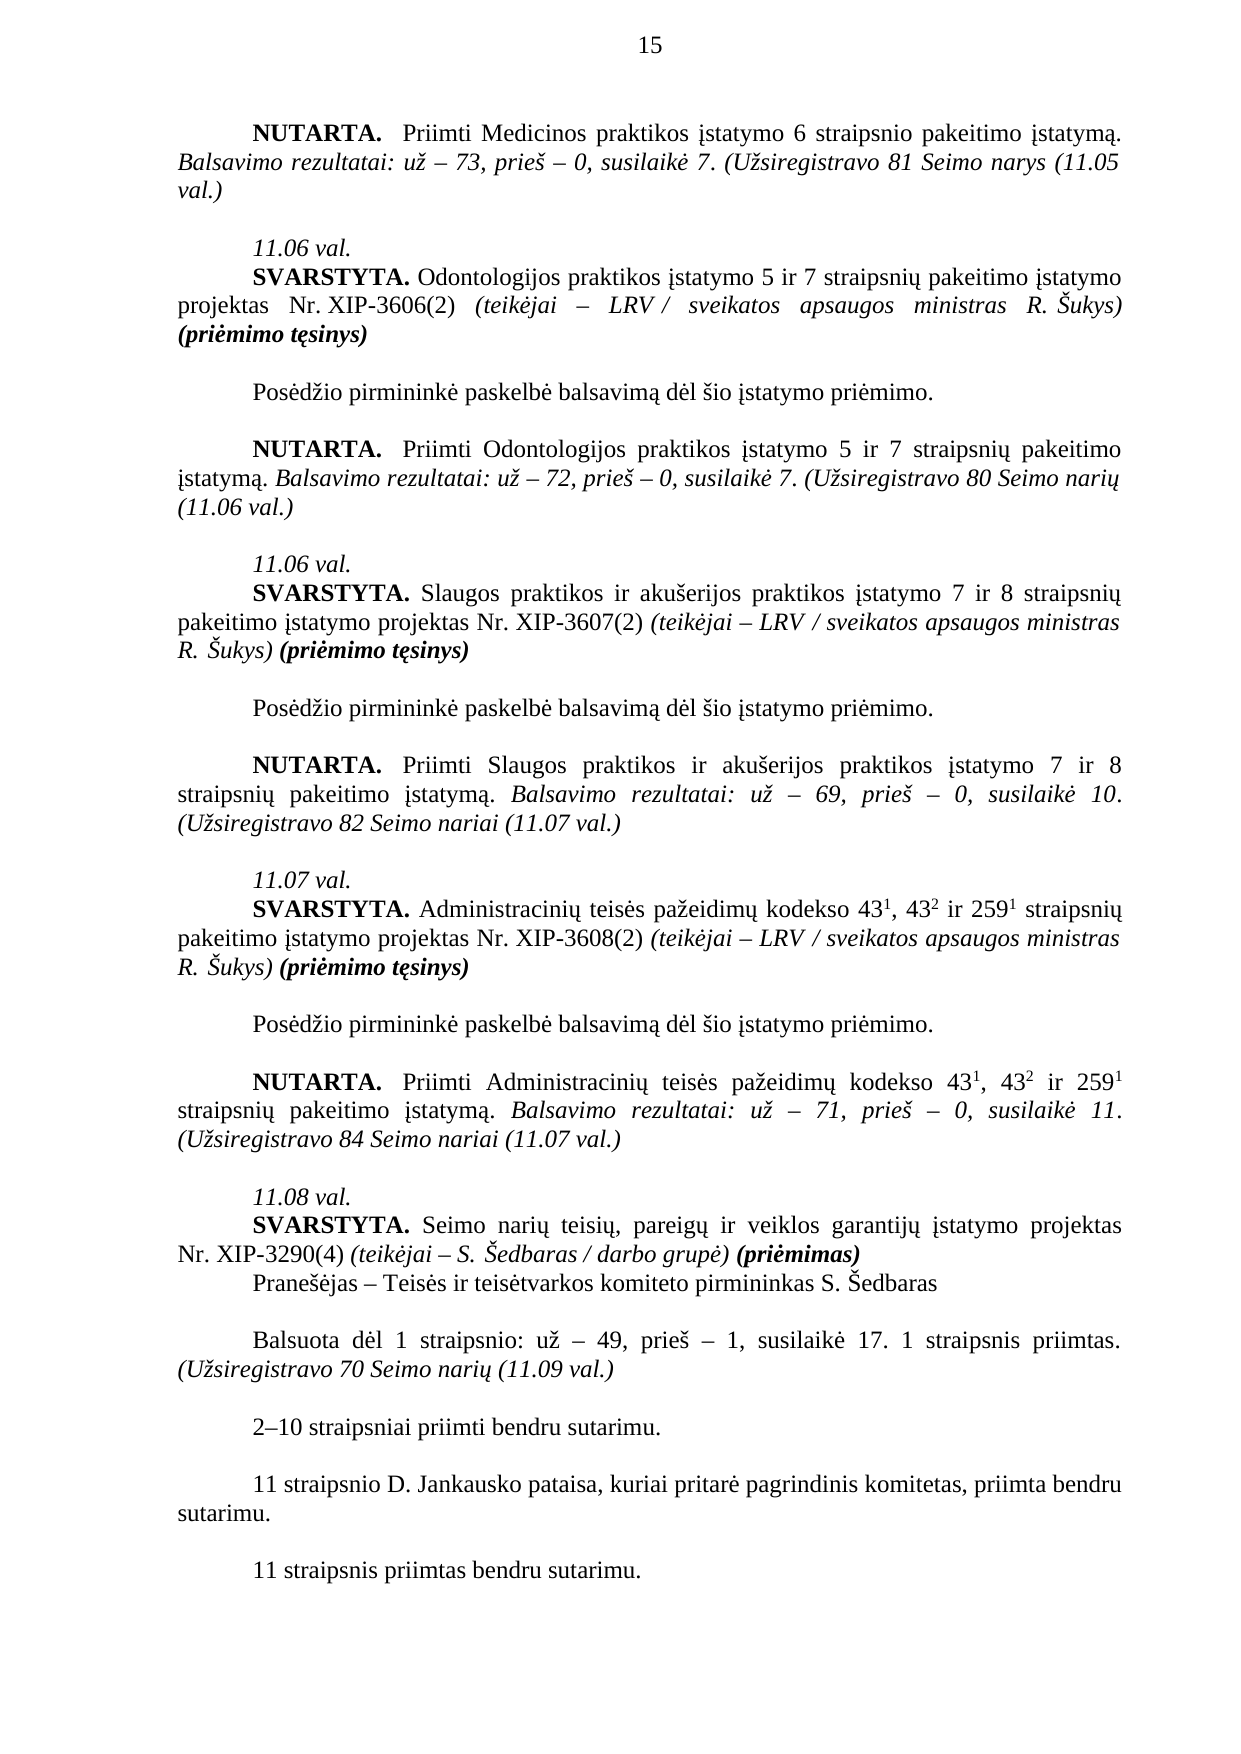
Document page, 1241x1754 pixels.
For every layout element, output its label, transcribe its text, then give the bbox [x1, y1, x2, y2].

text SVARSTYTA. Administracinių teisės pažeidimų kodekso 431, 432 ir 2591 straipsnių pakeitimo įstatymo projektas Nr. XIP-3608(2) (teikėjai – LRV / sveikatos apsaugos ministras R. Šukys) (priėmimo tęsinys) [177, 894, 1122, 981]
text 11.08 val. [177, 1182, 1122, 1211]
text SVARSTYTA. Slaugos praktikos ir akušerijos praktikos įstatymo 7 ir 8 straipsnių pakeitimo įstatymo projektas Nr. XIP-3607(2) (teikėjai – LRV / sveikatos apsaugos ministras R. Šukys) (priėmimo tęsinys) [177, 578, 1122, 664]
text NUTARTA. Priimti Slaugos praktikos ir akušerijos praktikos įstatymo 7 ir 8 straipsnių pakeitimo įstatymą. Balsavimo rezultatai: už – 69, prieš – 0, susilaikė 10. (Užsiregistravo 82 Seimo nariai (11.07 val.) [177, 751, 1122, 837]
text 11.07 val. [177, 866, 1122, 894]
text Pranešėjas – Teisės ir teisėtvarkos komiteto pirmininkas S. Šedbaras [177, 1268, 1122, 1297]
text Balsuota dėl 1 straipsnio: už – 49, prieš – 1, susilaikė 17. 1 straipsnis priimtas. (Užsiregistravo 70 Seimo narių (11.09 val.) [177, 1326, 1122, 1383]
text SVARSTYTA. Odontologijos praktikos įstatymo 5 ir 7 straipsnių pakeitimo įstatymo projektas Nr. XIP-3606(2) (teikėjai – LRV / sveikatos apsaugos ministras R. Šukys) (priėmimo tęsinys) [177, 262, 1122, 348]
text NUTARTA. Priimti Medicinos praktikos įstatymo 6 straipsnio pakeitimo įstatymą. Balsavimo rezultatai: už – 73, prieš – 0, susilaikė 7. (Užsiregistravo 81 Seimo narys (11.05 val.) [177, 118, 1122, 204]
text Posėdžio pirmininkė paskelbė balsavimą dėl šio įstatymo priėmimo. [177, 377, 1122, 406]
text 11.06 val. [177, 233, 1122, 262]
text Posėdžio pirmininkė paskelbė balsavimą dėl šio įstatymo priėmimo. [177, 1009, 1122, 1038]
text NUTARTA. Priimti Odontologijos praktikos įstatymo 5 ir 7 straipsnių pakeitimo įstatymą. Balsavimo rezultatai: už – 72, prieš – 0, susilaikė 7. (Užsiregistravo 80 Seimo narių (11.06 val.) [177, 434, 1122, 521]
text 11.06 val. [177, 549, 1122, 578]
text NUTARTA. Priimti Administracinių teisės pažeidimų kodekso 431, 432 ir 2591 straipsnių pakeitimo įstatymą. Balsavimo rezultatai: už – 71, prieš – 0, susilaikė 11. (Užsiregistravo 84 Seimo nariai (11.07 val.) [177, 1067, 1122, 1153]
text 11 straipsnio D. Jankausko pataisa, kuriai pritarė pagrindinis komitetas, priimta bendru sutarimu. [177, 1469, 1122, 1527]
text Posėdžio pirmininkė paskelbė balsavimą dėl šio įstatymo priėmimo. [177, 693, 1122, 722]
text SVARSTYTA. Seimo narių teisių, pareigų ir veiklos garantijų įstatymo projektas Nr. XIP-3290(4) (teikėjai – S. Šedbaras / darbo grupė) (priėmimas) [177, 1211, 1122, 1268]
text 11 straipsnis priimtas bendru sutarimu. [177, 1556, 1122, 1584]
text 2–10 straipsniai priimti bendru sutarimu. [177, 1412, 1122, 1441]
